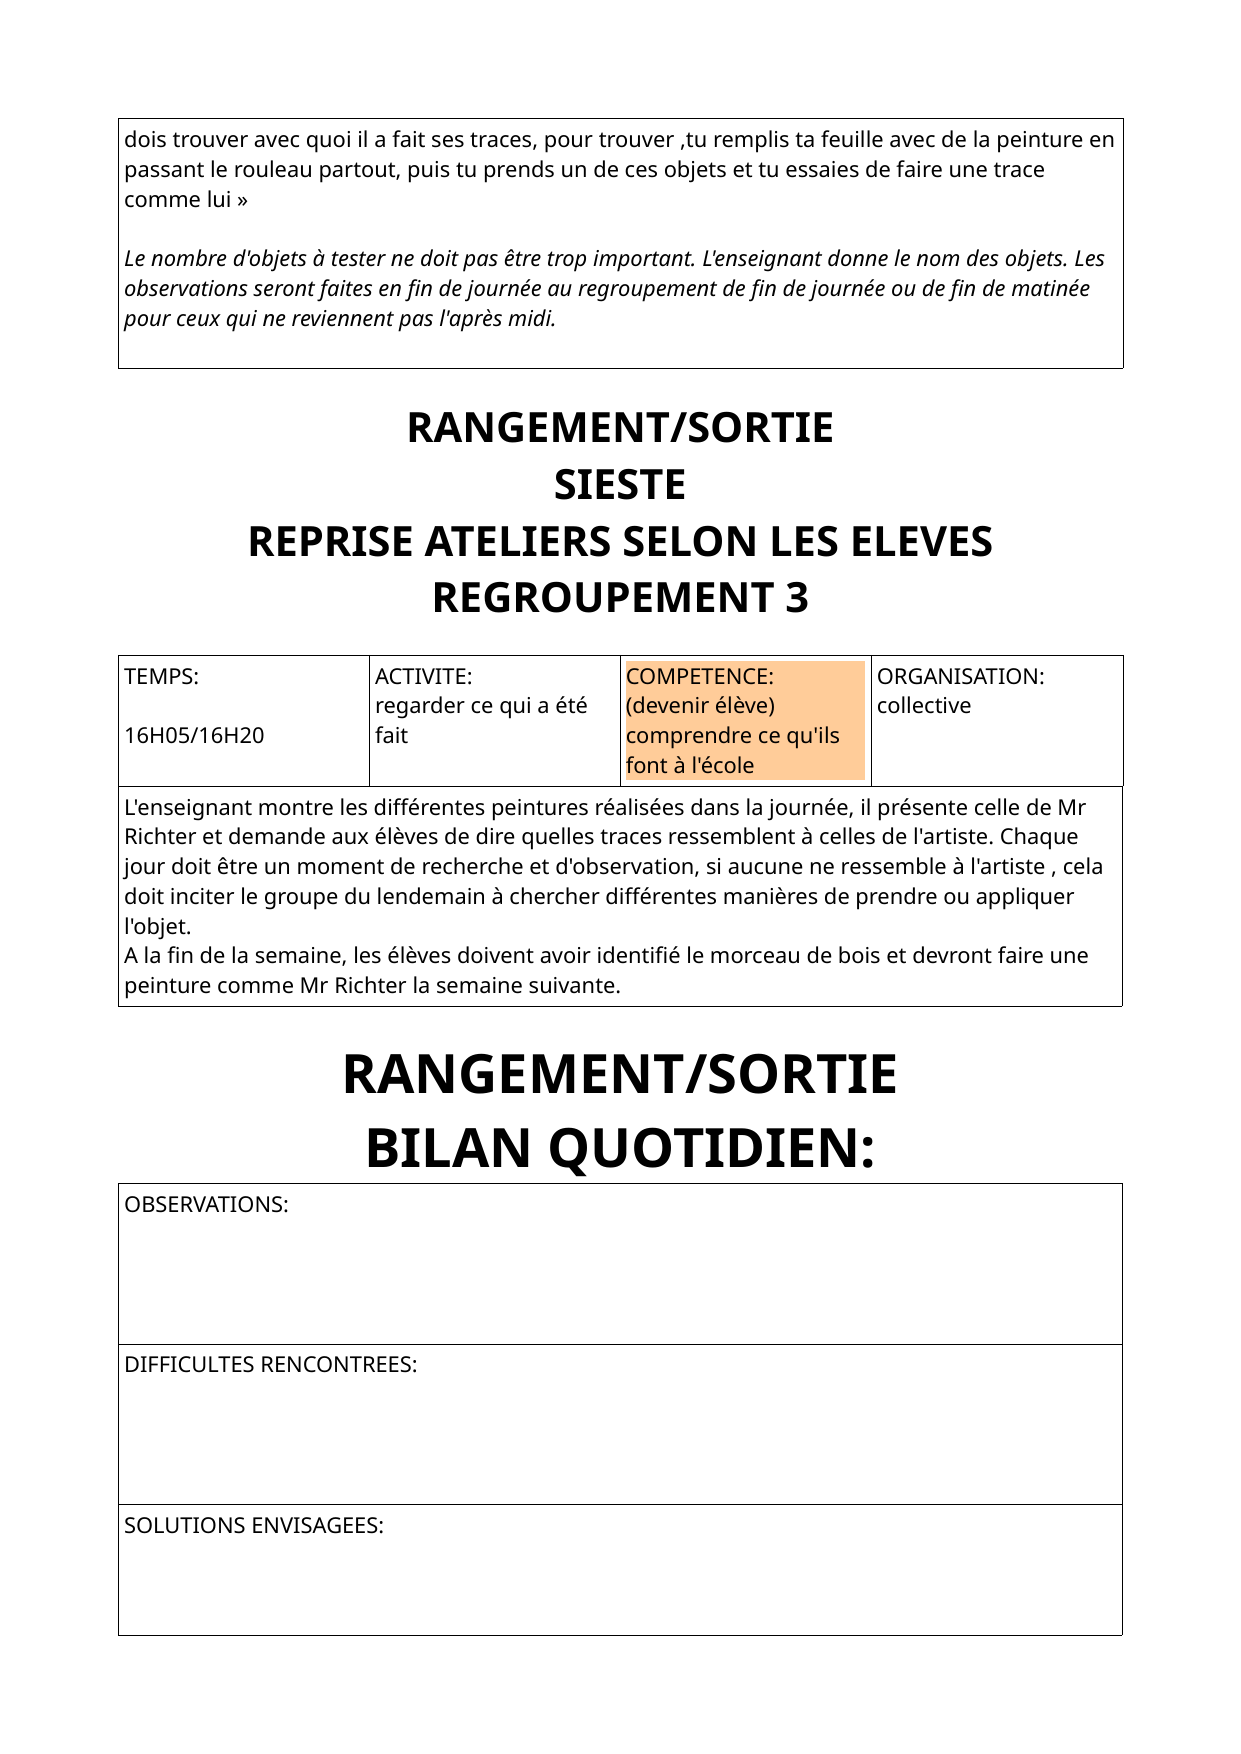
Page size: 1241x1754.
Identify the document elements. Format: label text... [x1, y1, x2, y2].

text RANGEMENT/SORTIE [118, 1036, 1122, 1109]
table_header L'enseignant montre les différentes peintures réalisées dans la journée, il présente celle de Mr Richter et demande aux élèves de dire quelles traces ressemblent à celles de l'artiste. Chaque jour doit être un moment de recherche et d'observation, si aucune ne ressemble à l'artiste , cela doit inciter le groupe du lendemain à chercher différentes manières de prendre ou appliquer l'objet. A la fin de la semaine, les élèves doivent avoir identifié le morceau de bois et devront faire une peinture comme Mr Richter la semaine suivante. [119, 787, 1122, 1006]
table_header dois trouver avec quoi il a fait ses traces, pour trouver ,tu remplis ta feuille avec de la peinture en passant le rouleau partout, puis tu prends un de ces objets et tu essaies de faire une trace comme lui » Le nombre d'objets à tester ne doit pas être trop important. L'enseignant donne le nom des objets. Les observations seront faites en fin de journée au regroupement de fin de journée ou de fin de matinée pour ceux qui ne reviennent pas l'après midi. [119, 119, 1123, 368]
text BILAN QUOTIDIEN: [118, 1109, 1122, 1183]
table_cell DIFFICULTES RENCONTREES: [119, 1345, 1122, 1504]
table_cell SOLUTIONS ENVISAGEES: [119, 1505, 1122, 1635]
table_header OBSERVATIONS: [119, 1184, 1122, 1344]
table_header ORGANISATION: collective [872, 656, 1123, 786]
table_header COMPETENCE: (devenir élève) comprendre ce qu'ils font à l'école [621, 656, 871, 786]
text REGROUPEMENT 3 [118, 568, 1122, 625]
text REPRISE ATELIERS SELON LES ELEVES [118, 511, 1122, 568]
text SIESTE [118, 455, 1122, 511]
table_header TEMPS: 16H05/16H20 [119, 656, 369, 786]
text RANGEMENT/SORTIE [118, 398, 1122, 455]
table_header ACTIVITE: regarder ce qui a été fait [370, 656, 620, 786]
